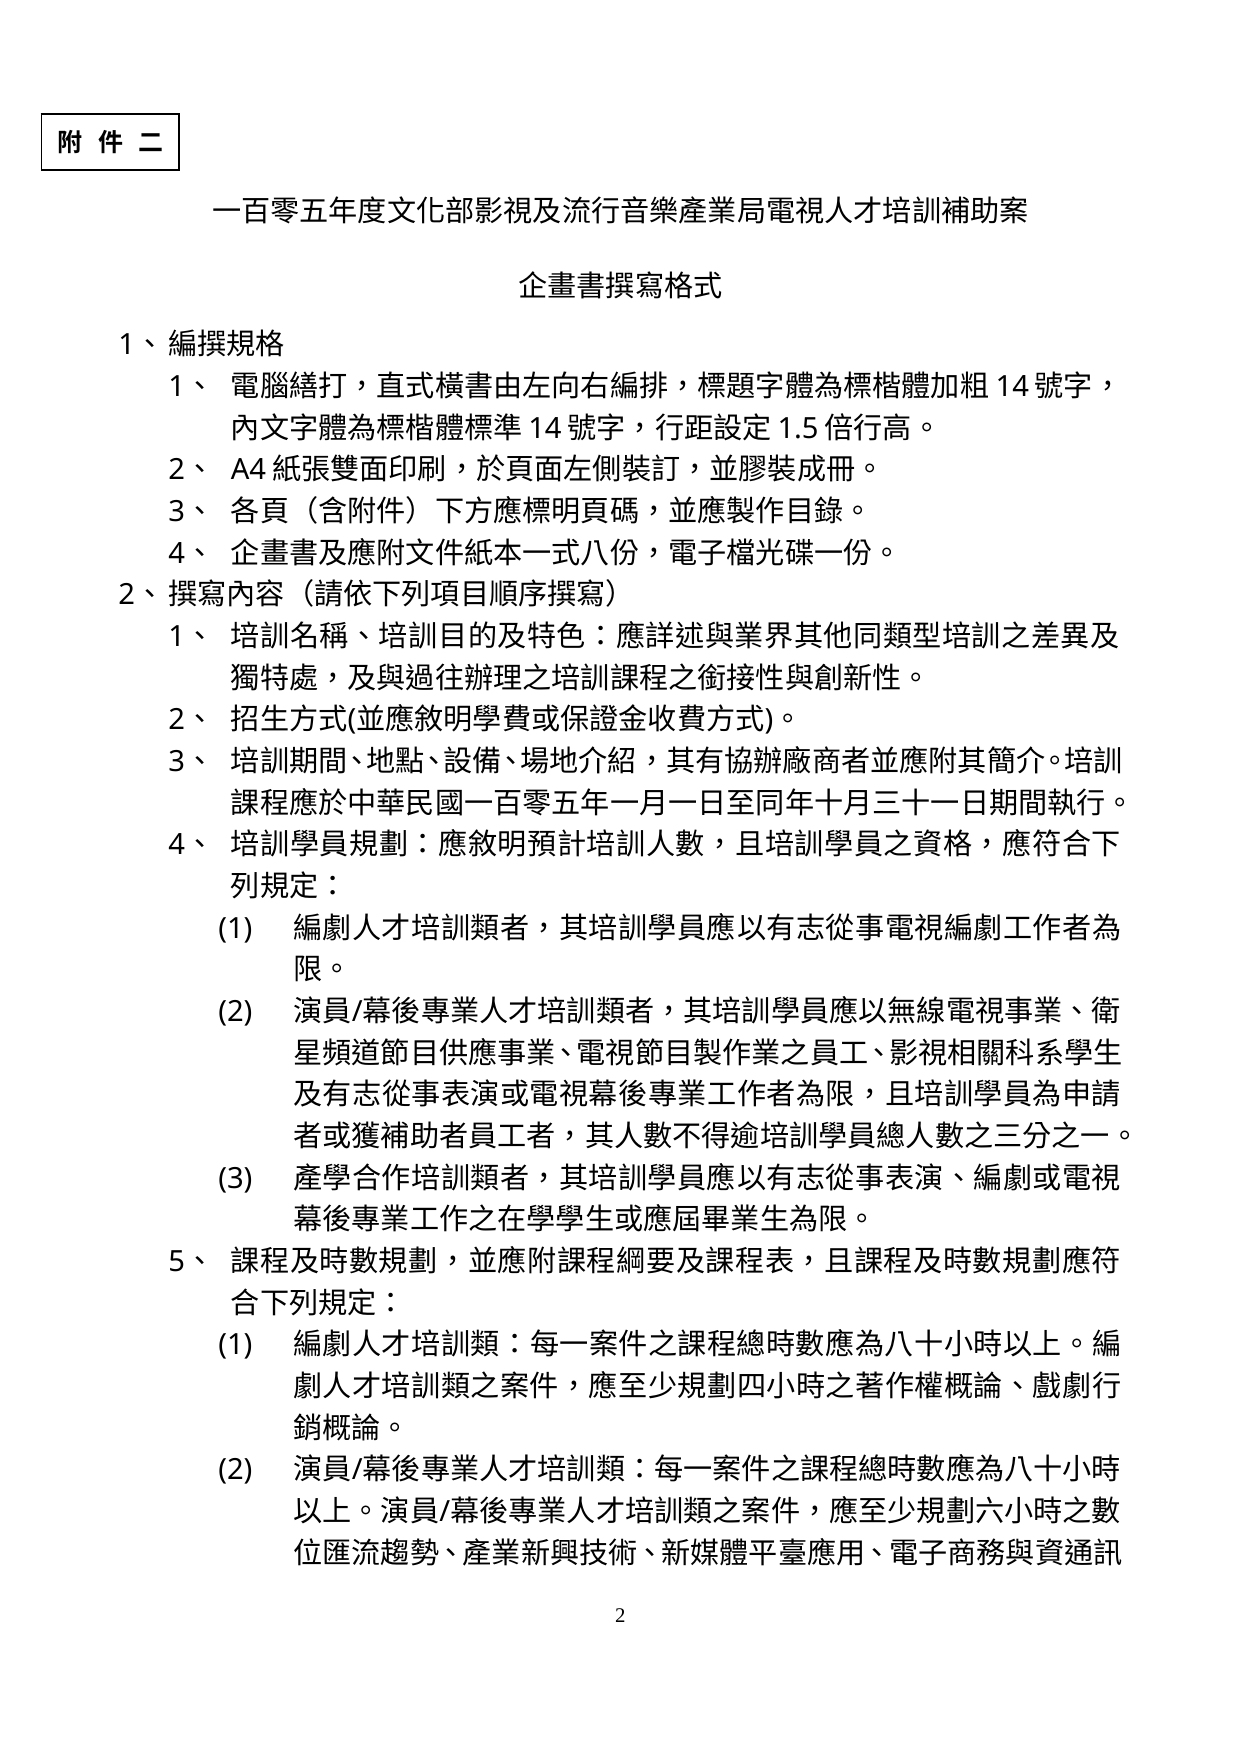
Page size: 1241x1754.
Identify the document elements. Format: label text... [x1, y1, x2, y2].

list 演員/幕後專業人才培訓類者，其培訓學員應以無線電視事業、衛星頻道節目供應事業、電視節目製作業之員工、影視相關科系學生及有志從事表演或電視幕後專業工作者為限，且培訓學員為申請者或獲補助者員工者，其人數不得逾培訓學員總人數之三分之一。 [218, 988, 1122, 1155]
text 企畫書撰寫格式 [118, 246, 1122, 321]
list 撰寫內容（請依下列項目順序撰寫） [118, 571, 1108, 613]
list A4紙張雙面印刷，於頁面左側裝訂，並膠裝成冊。 [168, 446, 1122, 488]
list 編劇人才培訓類者，其培訓學員應以有志從事電視編劇工作者為限。 [218, 905, 1122, 988]
list 編劇人才培訓類：每一案件之課程總時數應為八十小時以上。編劇人才培訓類之案件，應至少規劃四小時之著作權概論、戲劇行銷概論。 [218, 1321, 1122, 1446]
list 培訓學員規劃：應敘明預計培訓人數，且培訓學員之資格，應符合下列規定： [168, 821, 1122, 905]
list 各頁（含附件）下方應標明頁碼，並應製作目錄。 [168, 488, 1122, 530]
text 一百零五年度文化部影視及流行音樂產業局電視人才培訓補助案 [118, 171, 1122, 246]
list 企畫書及應附文件紙本一式八份，電子檔光碟一份。 [168, 530, 1122, 571]
list 培訓名稱、培訓目的及特色：應詳述與業界其他同類型培訓之差異及獨特處，及與過往辦理之培訓課程之銜接性與創新性。 [168, 613, 1122, 696]
list 課程及時數規劃，並應附課程綱要及課程表，且課程及時數規劃應符合下列規定： [168, 1238, 1122, 1321]
list 招生方式(並應敘明學費或保證金收費方式)。 [168, 696, 1122, 738]
list 產學合作培訓類者，其培訓學員應以有志從事表演、編劇或電視幕後專業工作之在學學生或應屆畢業生為限。 [218, 1155, 1122, 1238]
list 編撰規格 [118, 321, 1108, 363]
list 培訓期間、地點、設備、場地介紹，其有協辦廠商者並應附其簡介。培訓課程應於中華民國一百零五年一月一日至同年十月三十一日期間執行。 [168, 738, 1122, 821]
text 附件二 [57, 122, 163, 159]
list 電腦繕打，直式橫書由左向右編排，標題字體為標楷體加粗14號字，內文字體為標楷體標準14號字，行距設定1.5倍行高。 [168, 363, 1122, 446]
list 演員/幕後專業人才培訓類：每一案件之課程總時數應為八十小時以上。演員/幕後專業人才培訓類之案件，應至少規劃六小時之數位匯流趨勢、產業新興技術、新媒體平臺應用、電子商務與資通訊 [218, 1446, 1122, 1571]
